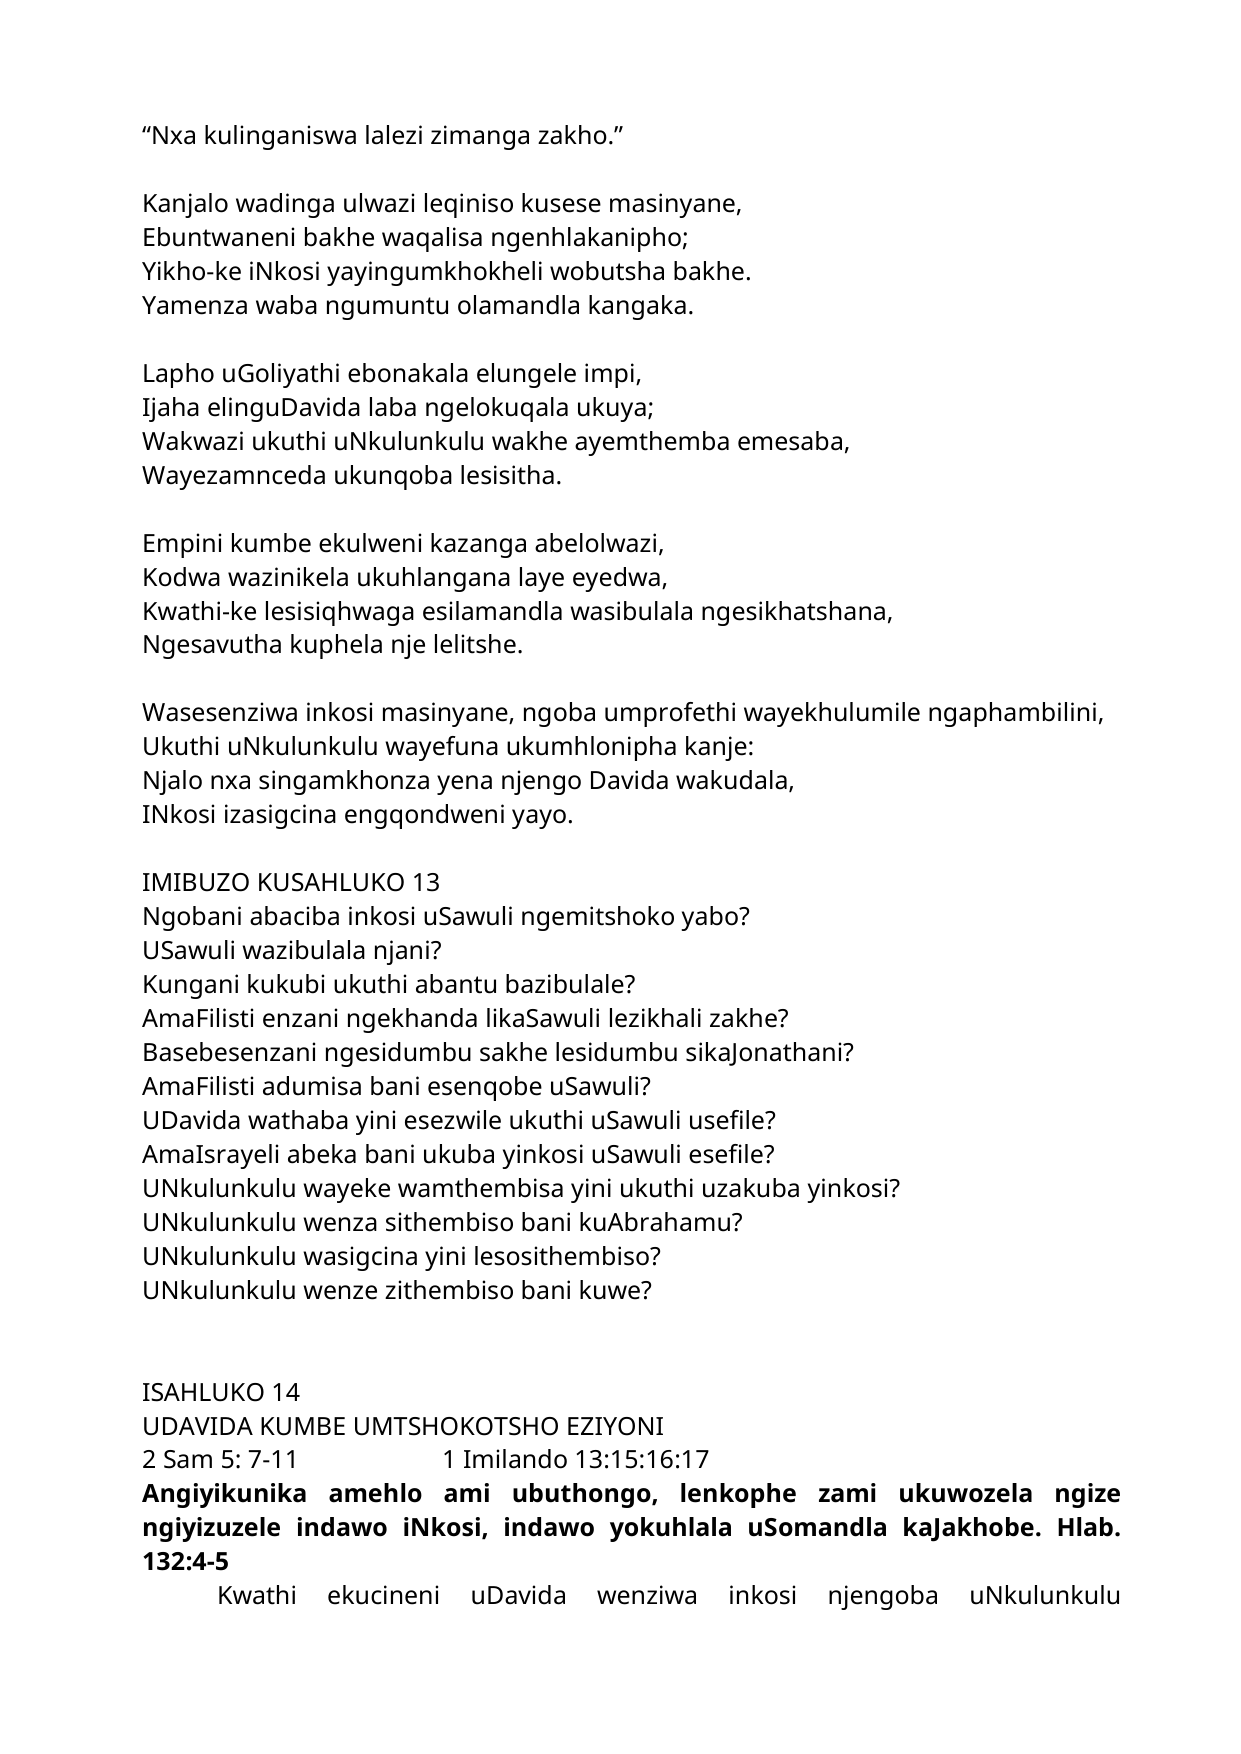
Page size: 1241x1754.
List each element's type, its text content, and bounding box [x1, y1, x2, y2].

text Yikho-ke iNkosi yayingumkhokheli wobutsha bakhe. [142, 254, 1122, 288]
text Ebuntwaneni bakhe waqalisa ngenhlakanipho; [142, 220, 1122, 254]
text UNkulunkulu wenze zithembiso bani kuwe? [142, 1273, 1122, 1307]
text Ngobani abaciba inkosi uSawuli ngemitshoko yabo? [142, 899, 1122, 933]
text UDavida wathaba yini esezwile ukuthi uSawuli usefile? [142, 1103, 1122, 1137]
text Ijaha elinguDavida laba ngelokuqala ukuya; [142, 390, 1122, 424]
text UNkulunkulu wayeke wamthembisa yini ukuthi uzakuba yinkosi? [142, 1171, 1122, 1205]
text Wasesenziwa inkosi masinyane, ngoba umprofethi wayekhulumile ngaphambilini, [142, 695, 1122, 729]
text Kodwa wazinikela ukuhlangana laye eyedwa, [142, 559, 1122, 593]
text INkosi izasigcina engqondweni yayo. [142, 797, 1122, 831]
text Angiyikunika amehlo ami ubuthongo, lenkophe zami ukuwozela ngize ngiyizuzele indawo iNkosi, indawo yokuhlala uSomandla kaJakhobe. Hlab. 132:4-5 [142, 1476, 1122, 1578]
text Kwathi-ke lesisiqhwaga esilamandla wasibulala ngesikhatshana, [142, 593, 1122, 627]
text UDAVIDA KUMBE UMTSHOKOTSHO EZIYONI [142, 1408, 1122, 1442]
text Ukuthi uNkulunkulu wayefuna ukumhlonipha kanje: [142, 729, 1122, 763]
text AmaFilisti adumisa bani esenqobe uSawuli? [142, 1069, 1122, 1103]
text Wakwazi ukuthi uNkulunkulu wakhe ayemthemba emesaba, [142, 424, 1122, 458]
text IMIBUZO KUSAHLUKO 13 [142, 865, 1122, 899]
text Ngesavutha kuphela nje lelitshe. [142, 627, 1122, 661]
text Wayezamnceda ukunqoba lesisitha. [142, 458, 1122, 492]
text Kanjalo wadinga ulwazi leqiniso kusese masinyane, [142, 186, 1122, 220]
text Njalo nxa singamkhonza yena njengo Davida wakudala, [142, 763, 1122, 797]
text 2 Sam 5: 7-11 1 Imilando 13:15:16:17 [142, 1442, 1122, 1476]
text Basebesenzani ngesidumbu sakhe lesidumbu sikaJonathani? [142, 1035, 1122, 1069]
text Lapho uGoliyathi ebonakala elungele impi, [142, 356, 1122, 390]
text UNkulunkulu wasigcina yini lesosithembiso? [142, 1239, 1122, 1273]
text “Nxa kulinganiswa lalezi zimanga zakho.” [142, 118, 1122, 152]
text USawuli wazibulala njani? [142, 933, 1122, 967]
text ISAHLUKO 14 [142, 1374, 1122, 1408]
text Kwathi ekucineni uDavida wenziwa inkosi njengoba uNkulunkulu [142, 1578, 1122, 1612]
text AmaIsrayeli abeka bani ukuba yinkosi uSawuli esefile? [142, 1137, 1122, 1171]
text Kungani kukubi ukuthi abantu bazibulale? [142, 967, 1122, 1001]
text Yamenza waba ngumuntu olamandla kangaka. [142, 288, 1122, 322]
text UNkulunkulu wenza sithembiso bani kuAbrahamu? [142, 1205, 1122, 1239]
text Empini kumbe ekulweni kazanga abelolwazi, [142, 526, 1122, 559]
text AmaFilisti enzani ngekhanda likaSawuli lezikhali zakhe? [142, 1001, 1122, 1035]
